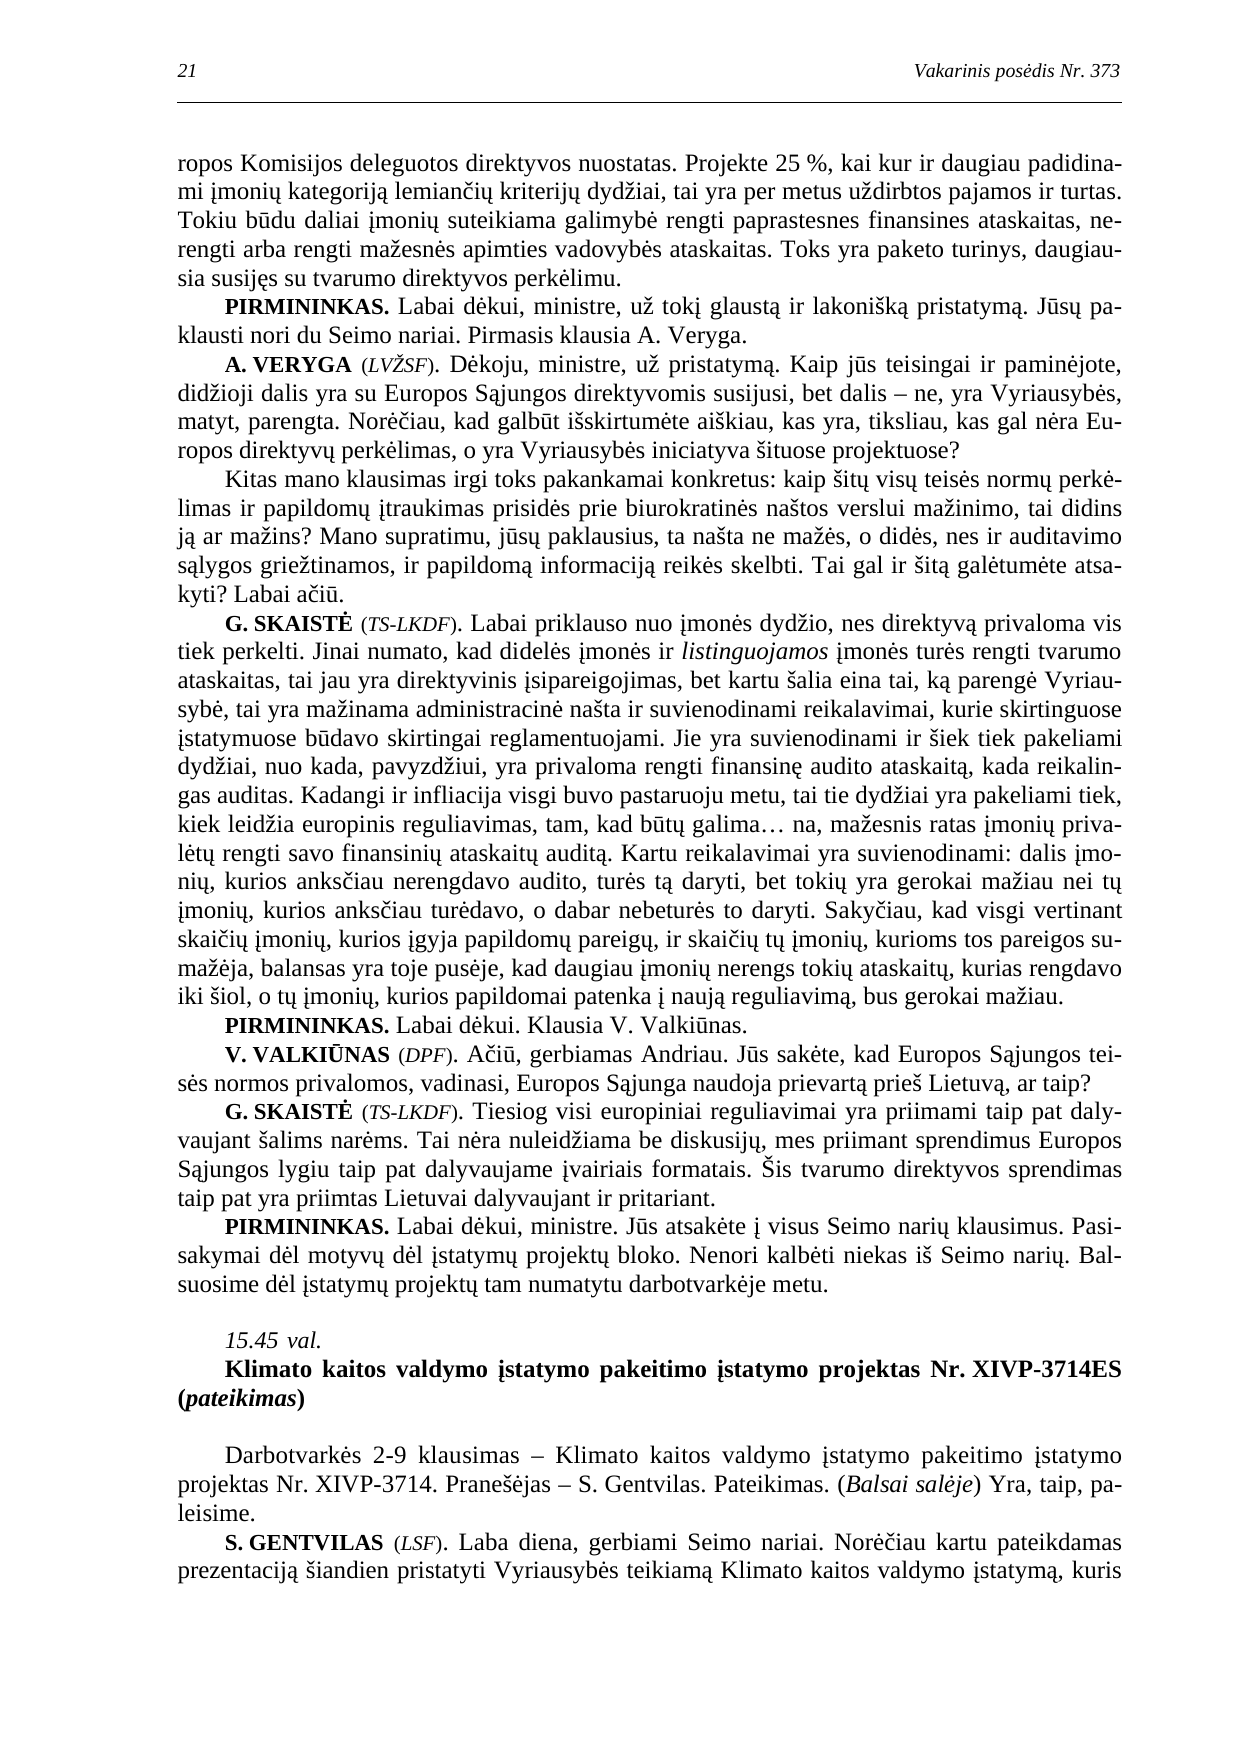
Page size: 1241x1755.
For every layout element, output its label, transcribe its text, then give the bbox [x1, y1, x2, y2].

text PIRMININKAS. La­bai dė­kui, mi­nist­re, už to­kį glaus­tą ir la­ko­niš­ką pri­sta­ty­mą. Jū­sų pa­klaus­ti no­ri du Sei­mo na­riai. Pir­ma­sis klau­sia A. Ve­ry­ga. [177, 291, 1122, 349]
text PIRMININKAS. La­bai dė­kui. Klau­sia V. Val­kiū­nas. [177, 1010, 1122, 1039]
text Dar­bo­tvarkės 2-9 klau­si­mas – Kli­ma­to kai­tos val­dy­mo įsta­ty­mo pa­kei­ti­mo įsta­ty­mo pro­jek­tas Nr. XIVP-3714. Pra­ne­šė­jas – S. Gent­vi­las. Pa­tei­ki­mas. (Bal­sai sa­lė­je) Yra, taip, pa­lei­si­me. [177, 1440, 1122, 1527]
text V. VALKIŪNAS (DPF). Ačiū, ger­bia­mas An­driau. Jūs sa­kė­te, kad Eu­ro­pos Są­jun­gos tei­sės nor­mos pri­va­lo­mos, va­di­na­si, Eu­ro­pos Są­jun­ga nau­do­ja prie­var­tą prieš Lie­tu­vą, ar taip? [177, 1039, 1122, 1096]
text Ki­tas ma­no klau­si­mas ir­gi toks pa­kan­ka­mai kon­kre­tus: kaip ši­tų vi­sų tei­sės nor­mų per­kė­li­mas ir pa­pil­do­mų įtrau­ki­mas pri­si­dės prie biu­ro­kratinės naš­tos ver­slui ma­ži­ni­mo, tai di­dins ją ar ma­žins? Ma­no su­pra­ti­mu, jū­sų pa­klau­sius, ta naš­ta ne ma­žės, o di­dės, nes ir au­di­ta­vi­mo są­ly­gos griež­ti­na­mos, ir pa­pil­do­mą in­for­ma­ci­ją rei­kės skelb­ti. Tai gal ir ši­tą ga­lė­tu­mė­te at­sa­ky­ti? La­bai ačiū. [177, 464, 1122, 608]
text 15.45 val. [224, 1326, 1122, 1354]
text PIRMININKAS. La­bai dė­kui, mi­nist­re. Jūs at­sa­kė­te į vi­sus Sei­mo na­rių klau­si­mus. Pa­si­sa­ky­mai dėl mo­ty­vų dėl įsta­ty­mų pro­jek­tų blo­ko. Ne­no­ri kal­bė­ti nie­kas iš Sei­mo na­rių. Bal­suo­si­me dėl įsta­ty­mų pro­jek­tų tam nu­ma­ty­tu dar­bo­tvarkėje me­tu. [177, 1211, 1122, 1298]
text G. SKAISTĖ (TS-LKDF). Tie­siog vi­si eu­ro­pi­niai re­gu­lia­vi­mai yra pri­ima­mi taip pat da­ly­vau­jant ša­lims na­rėms. Tai nė­ra nu­lei­džia­ma be dis­ku­si­jų, mes pri­imant spren­di­mus Eu­ro­pos Są­jun­gos ly­giu taip pat da­ly­vau­ja­me įvai­riais for­ma­tais. Šis tva­ru­mo di­rek­ty­vos spren­di­mas taip pat yra pri­im­tas Lie­tu­vai da­ly­vau­jant ir pri­ta­riant. [177, 1096, 1122, 1211]
text Kli­ma­to kai­tos val­dy­mo įsta­ty­mo pa­kei­ti­mo įsta­ty­mo pro­jek­tas Nr. XIVP-3714ES (pa­tei­ki­mas) [177, 1354, 1122, 1412]
text S. GENTVILAS (LSF). La­ba die­na, ger­bia­mi Sei­mo na­riai. No­rė­čiau kar­tu pa­teik­da­mas pre­zen­ta­ci­ją šian­dien pri­sta­ty­ti Vy­riau­sy­bės tei­kia­mą Kli­ma­to kai­tos val­dy­mo įsta­ty­mą, ku­ris [177, 1527, 1122, 1584]
text A. VERYGA (LVŽSF). Dė­ko­ju, mi­nist­re, už pri­sta­ty­mą. Kaip jūs tei­sin­gai ir pa­mi­nė­jo­te, di­džio­ji da­lis yra su Eu­ro­pos Są­jun­gos di­rek­ty­vo­mis su­si­ju­si, bet da­lis – ne, yra Vy­riau­sy­bės, ma­tyt, pa­reng­ta. No­rė­čiau, kad gal­būt iš­skir­tu­mė­te aiš­kiau, kas yra, tiks­liau, kas gal nė­ra Eu­ro­pos di­rek­ty­vų per­kė­li­mas, o yra Vy­riau­sy­bės ini­cia­ty­va ši­tuo­se pro­jek­tuo­se? [177, 349, 1122, 464]
text ro­pos Ko­mi­si­jos de­le­guo­tos di­rek­ty­vos nuo­sta­tas. Pro­jek­te 25 %, kai kur ir dau­giau pa­di­di­na­mi įmo­nių ka­te­go­ri­ją le­mian­čių kri­te­ri­jų dy­džiai, tai yra per me­tus už­dirb­tos pa­ja­mos ir tur­tas. To­kiu bū­du da­liai įmo­nių su­tei­kia­ma ga­li­my­bė reng­ti pa­pras­tes­nes fi­nan­si­nes ata­skai­tas, ne­reng­ti ar­ba reng­ti ma­žes­nės ap­im­ties va­do­vy­bės ata­skai­tas. Toks yra pa­ke­to tu­ri­nys, dau­giau­sia su­si­jęs su tva­ru­mo di­rek­ty­vos per­kė­li­mu. [177, 148, 1122, 291]
text G. SKAISTĖ (TS-LKDF). La­bai pri­klau­so nuo įmo­nės dy­džio, nes di­rek­ty­vą pri­va­lo­ma vis tiek per­kel­ti. Ji­nai nu­ma­to, kad di­de­lės įmo­nės ir lis­tin­guo­ja­mos įmo­nės tu­rės reng­ti tva­ru­mo ata­skai­tas, tai jau yra di­rek­ty­vi­nis įsi­pa­rei­go­ji­mas, bet kar­tu ša­lia ei­na tai, ką pa­ren­gė Vy­riau­sy­bė, tai yra ma­ži­na­ma ad­mi­nist­ra­ci­nė naš­ta ir su­vie­no­di­na­mi rei­ka­la­vi­mai, ku­rie skir­tin­guo­se įsta­ty­muo­se bū­da­vo skir­tin­gai reg­la­men­tuo­ja­mi. Jie yra su­vie­no­di­na­mi ir šiek tiek pa­ke­lia­mi dy­džiai, nuo ka­da, pa­vyz­džiui, yra pri­va­lo­ma reng­ti fi­nan­si­nę au­di­to ata­skai­tą, ka­da rei­ka­lin­gas au­di­tas. Ka­dan­gi ir in­flia­ci­ja vis­gi bu­vo pas­ta­ruo­ju me­tu, tai tie dy­džiai yra pa­ke­lia­mi tiek, kiek lei­džia eu­ro­pi­nis re­gu­lia­vi­mas, tam, kad bū­tų ga­li­ma… na, ma­žes­nis ra­tas įmo­nių pri­va­lė­tų reng­ti sa­vo fi­nan­si­nių ata­skai­tų au­di­tą. Kar­tu rei­ka­la­vi­mai yra su­vie­no­di­na­mi: da­lis įmo­nių, ku­rios anks­čiau ne­reng­da­vo au­di­to, tu­rės tą da­ry­ti, bet to­kių yra ge­ro­kai ma­žiau nei tų įmo­nių, ku­rios anks­čiau tu­rė­da­vo, o da­bar ne­be­tu­rės to da­ry­ti. Sa­ky­čiau, kad vis­gi ver­ti­nant skai­čių įmo­nių, ku­rios įgy­ja pa­pil­do­mų pa­rei­gų, ir skai­čių tų įmo­nių, ku­rioms tos pa­rei­gos su­ma­žė­ja, ba­lan­sas yra to­je pu­sė­je, kad dau­giau įmo­nių ne­rengs to­kių ata­skai­tų, ku­rias reng­da­vo iki šiol, o tų įmo­nių, ku­rios pa­pil­do­mai pa­ten­ka į nau­ją re­gu­lia­vi­mą, bus ge­ro­kai ma­žiau. [177, 608, 1122, 1010]
